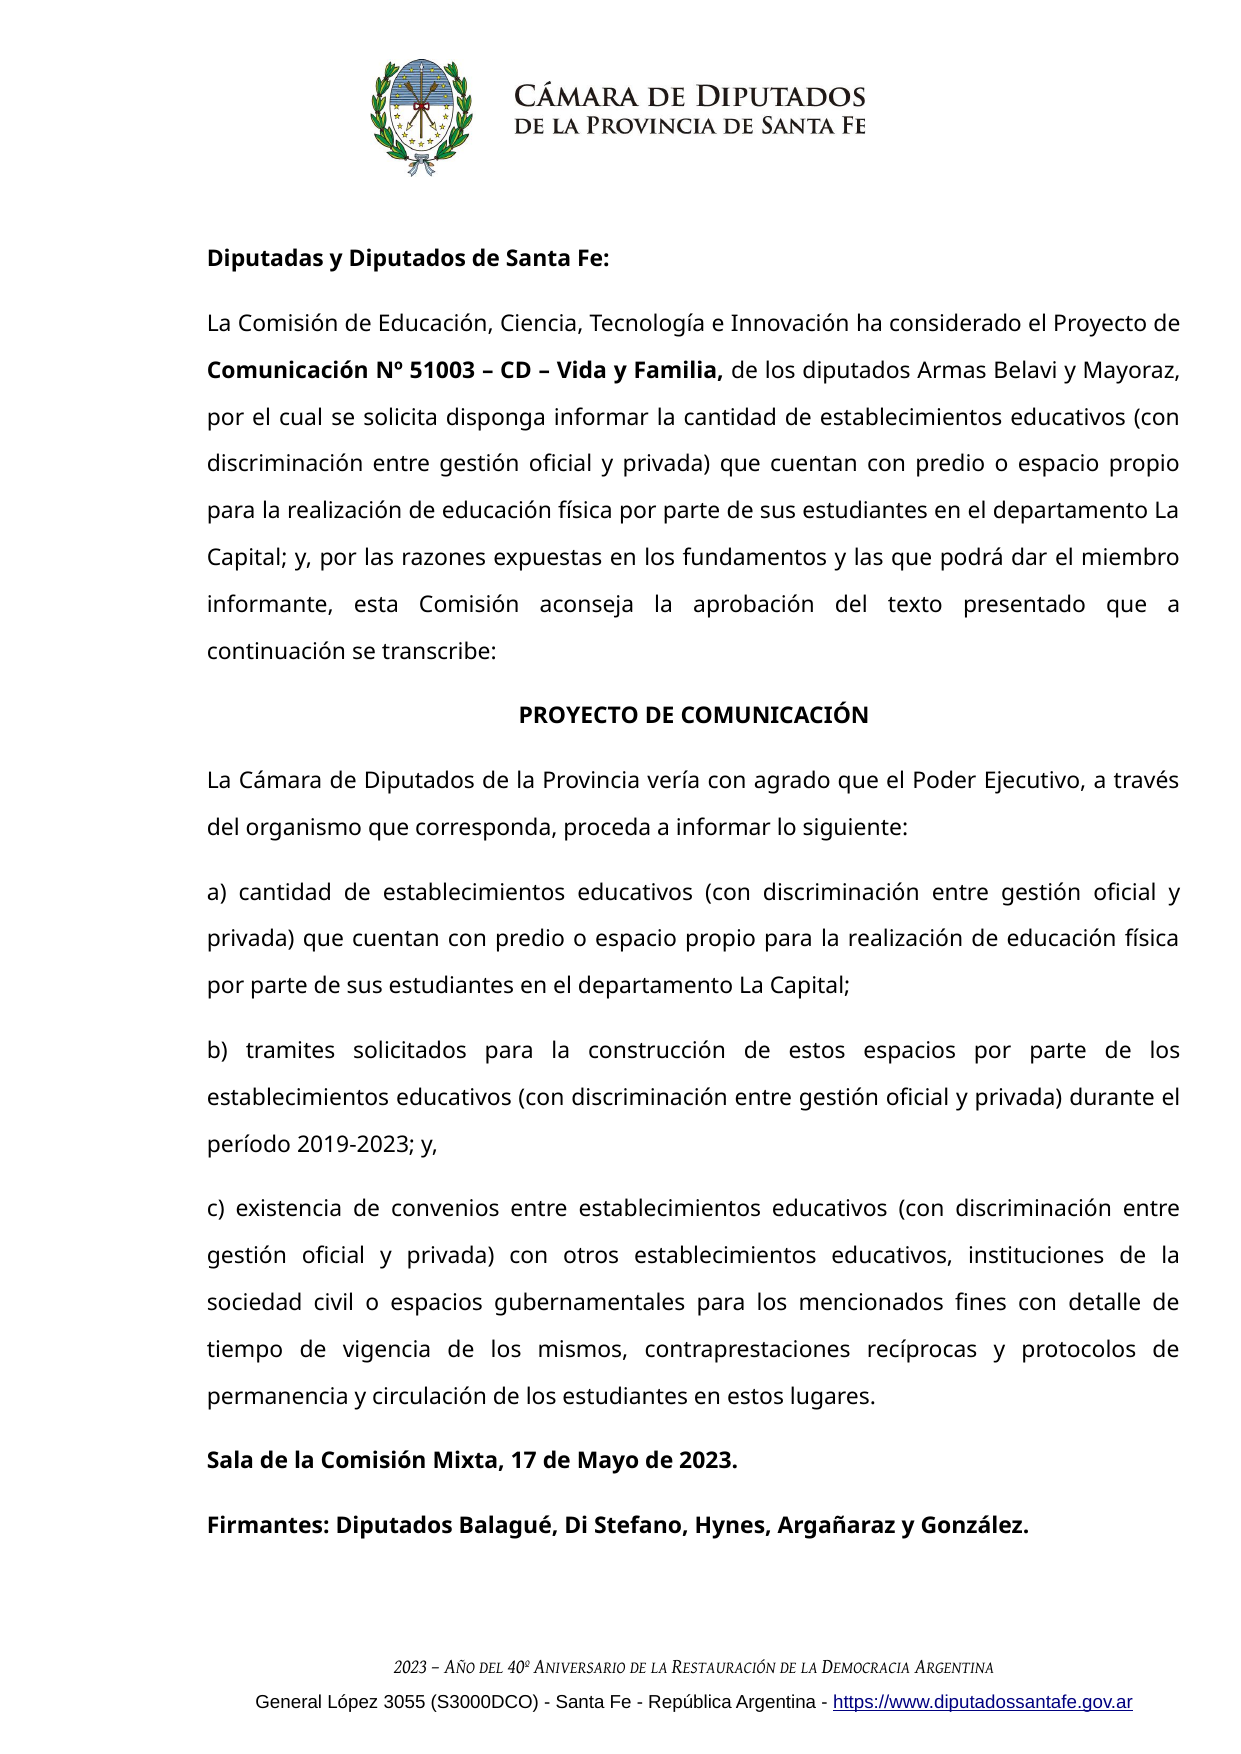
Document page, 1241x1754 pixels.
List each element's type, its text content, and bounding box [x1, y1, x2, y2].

text Firmantes: Diputados Balagué, Di Stefano, Hynes, Argañaraz y González. [207, 1509, 1181, 1540]
picture [370, 59, 866, 181]
text PROYECTO DE COMUNICACIÓN [207, 699, 1181, 731]
text La Cámara de Diputados de la Provincia vería con agrado que el Poder Ejecutivo, a través del organismo que corresponda, proceda a informar lo siguiente: [207, 764, 1181, 842]
text b) tramites solicitados para la construcción de estos espacios por parte de los establecimientos educativos (con discriminación entre gestión oficial y privada) durante el período 2019-2023; y, [207, 1034, 1181, 1159]
text c) existencia de convenios entre establecimientos educativos (con discriminación entre gestión oficial y privada) con otros establecimientos educativos, instituciones de la sociedad civil o espacios gubernamentales para los mencionados fines con detalle de tiempo de vigencia de los mismos, contraprestaciones recíprocas y protocolos de permanencia y circulación de los estudiantes en estos lugares. [207, 1192, 1181, 1411]
text a) cantidad de establecimientos educativos (con discriminación entre gestión oficial y privada) que cuentan con predio o espacio propio para la realización de educación física por parte de sus estudiantes en el departamento La Capital; [207, 876, 1181, 1001]
text Diputadas y Diputados de Santa Fe: [207, 242, 1181, 273]
text Sala de la Comisión Mixta, 17 de Mayo de 2023. [207, 1444, 1181, 1476]
text La Comisión de Educación, Ciencia, Tecnología e Innovación ha considerado el Proyecto de Comunicación Nº 51003 – CD – Vida y Familia, de los diputados Armas Belavi y Mayoraz, por el cual se solicita disponga informar la cantidad de establecimientos educativos (con discriminación entre gestión oficial y privada) que cuentan con predio o espacio propio para la realización de educación física por parte de sus estudiantes en el departamento La Capital; y, por las razones expuestas en los fundamentos y las que podrá dar el miembro informante, esta Comisión aconseja la aprobación del texto presentado que a continuación se transcribe: [207, 307, 1181, 666]
